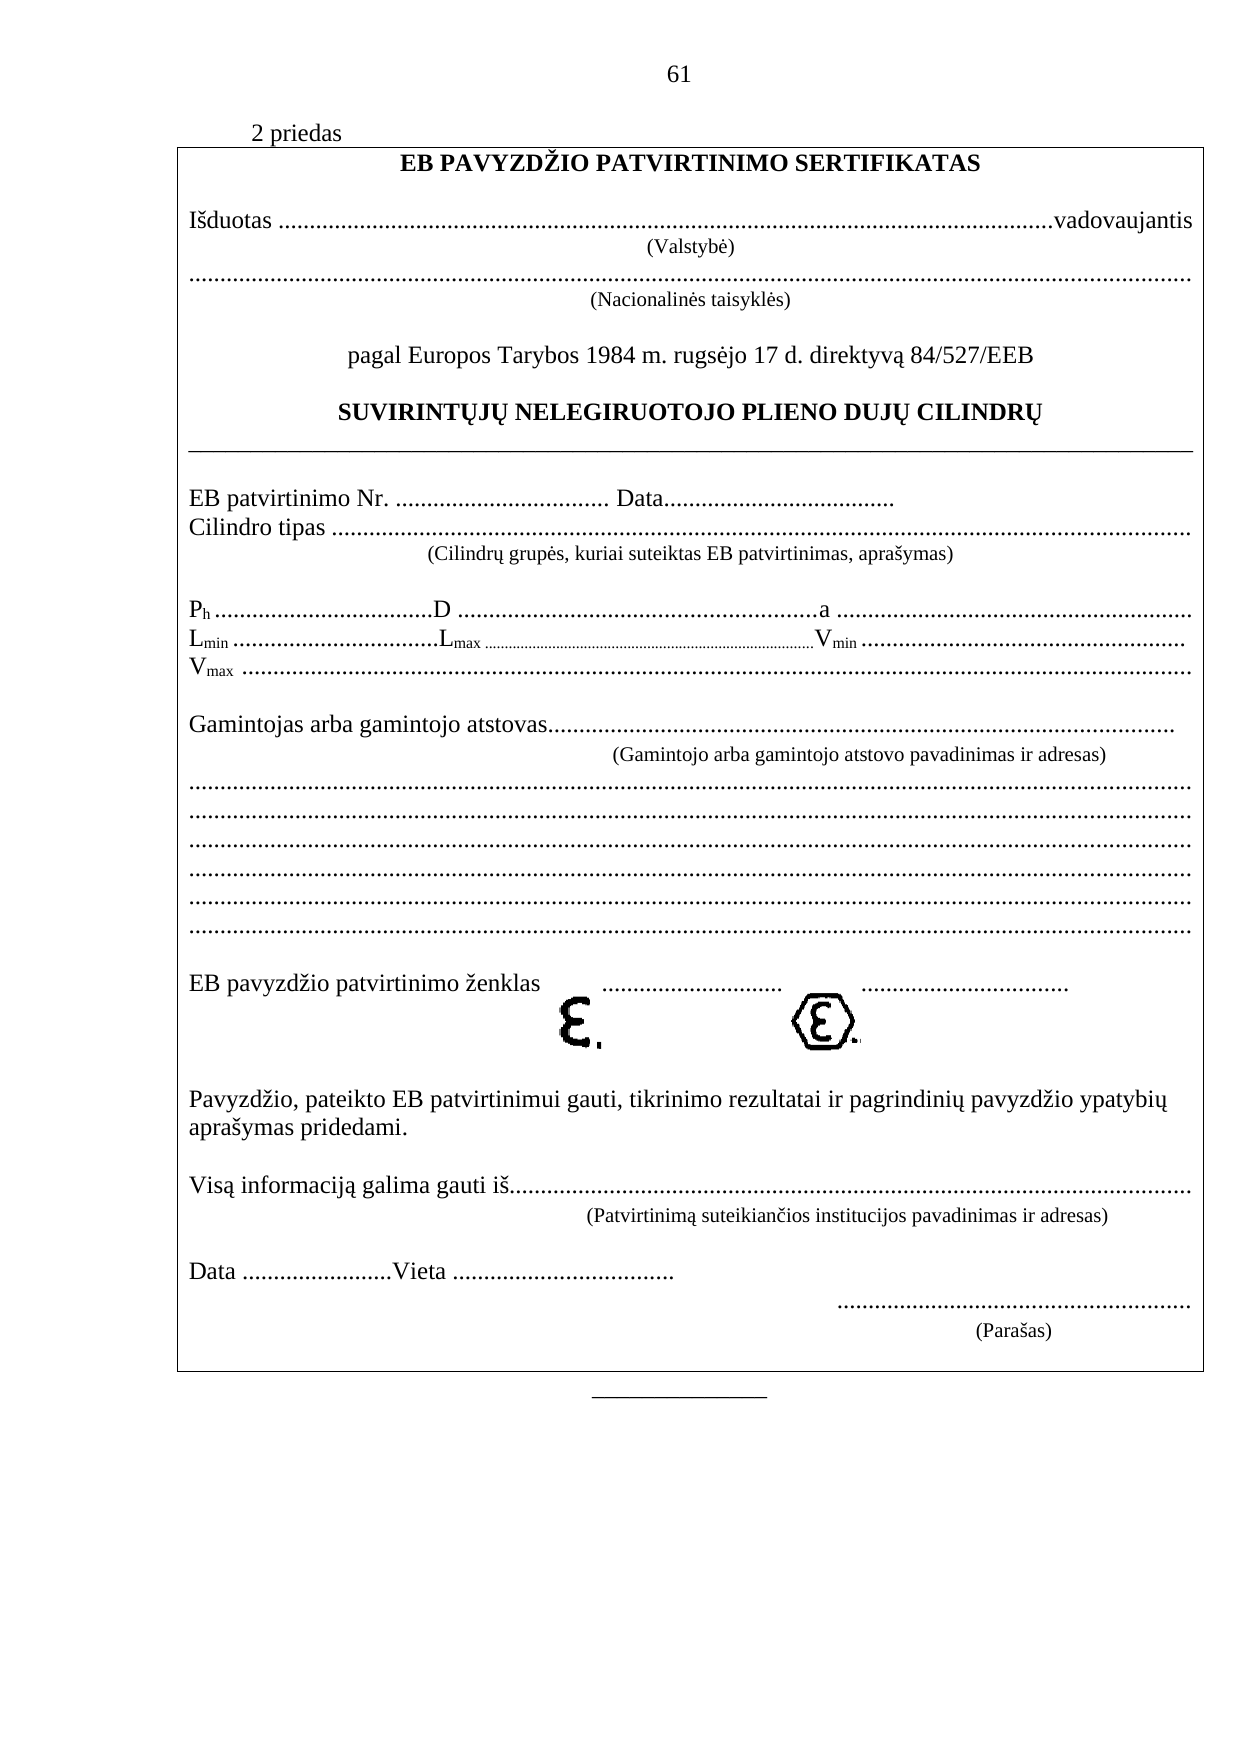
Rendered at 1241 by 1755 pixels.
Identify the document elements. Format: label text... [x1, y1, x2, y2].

table_header EB PAVYZDŽIO PATVIRTINIMO SERTIFIKATAS Išduotas vadovaujantis (Valstybė) (Nacionalinės taisyklės) pagal Europos Tarybos 1984 m. rugsėjo 17 d. direktyvą 84/527/EEB SUVIRINTŲJŲ NELEGIRUOTOJO PLIENO DUJŲ CILINDRŲ EB patvirtinimo Nr. Data..................................... Cilindro tipas (Cilindrų grupės, kuriai suteiktas EB patvirtinimas, aprašymas) Ph ...................................D a ......................................................... Lmin .................................Lmax Vmin .................................................... Vmax ................................ Gamintojas arba gamintojo atstovas (Gamintojo arba gamintojo atstovo pavadinimas ir adresas) EB pavyzdžio patvirtinimo ženklas ............................. Pavyzdžio, pateikto EB patvirtinimui gauti, tikrinimo rezultatai ir pagrindinių pavyzdžio ypatybių aprašymas pridedami. Visą informaciją galima gauti iš (Patvirtinimą suteikiančios institucijos pavadinimas ir adresas) Data ........................Vieta (Parašas) [178, 148, 1203, 1371]
text ______________ [177, 1372, 1181, 1401]
text 2 priedas [177, 118, 1181, 147]
